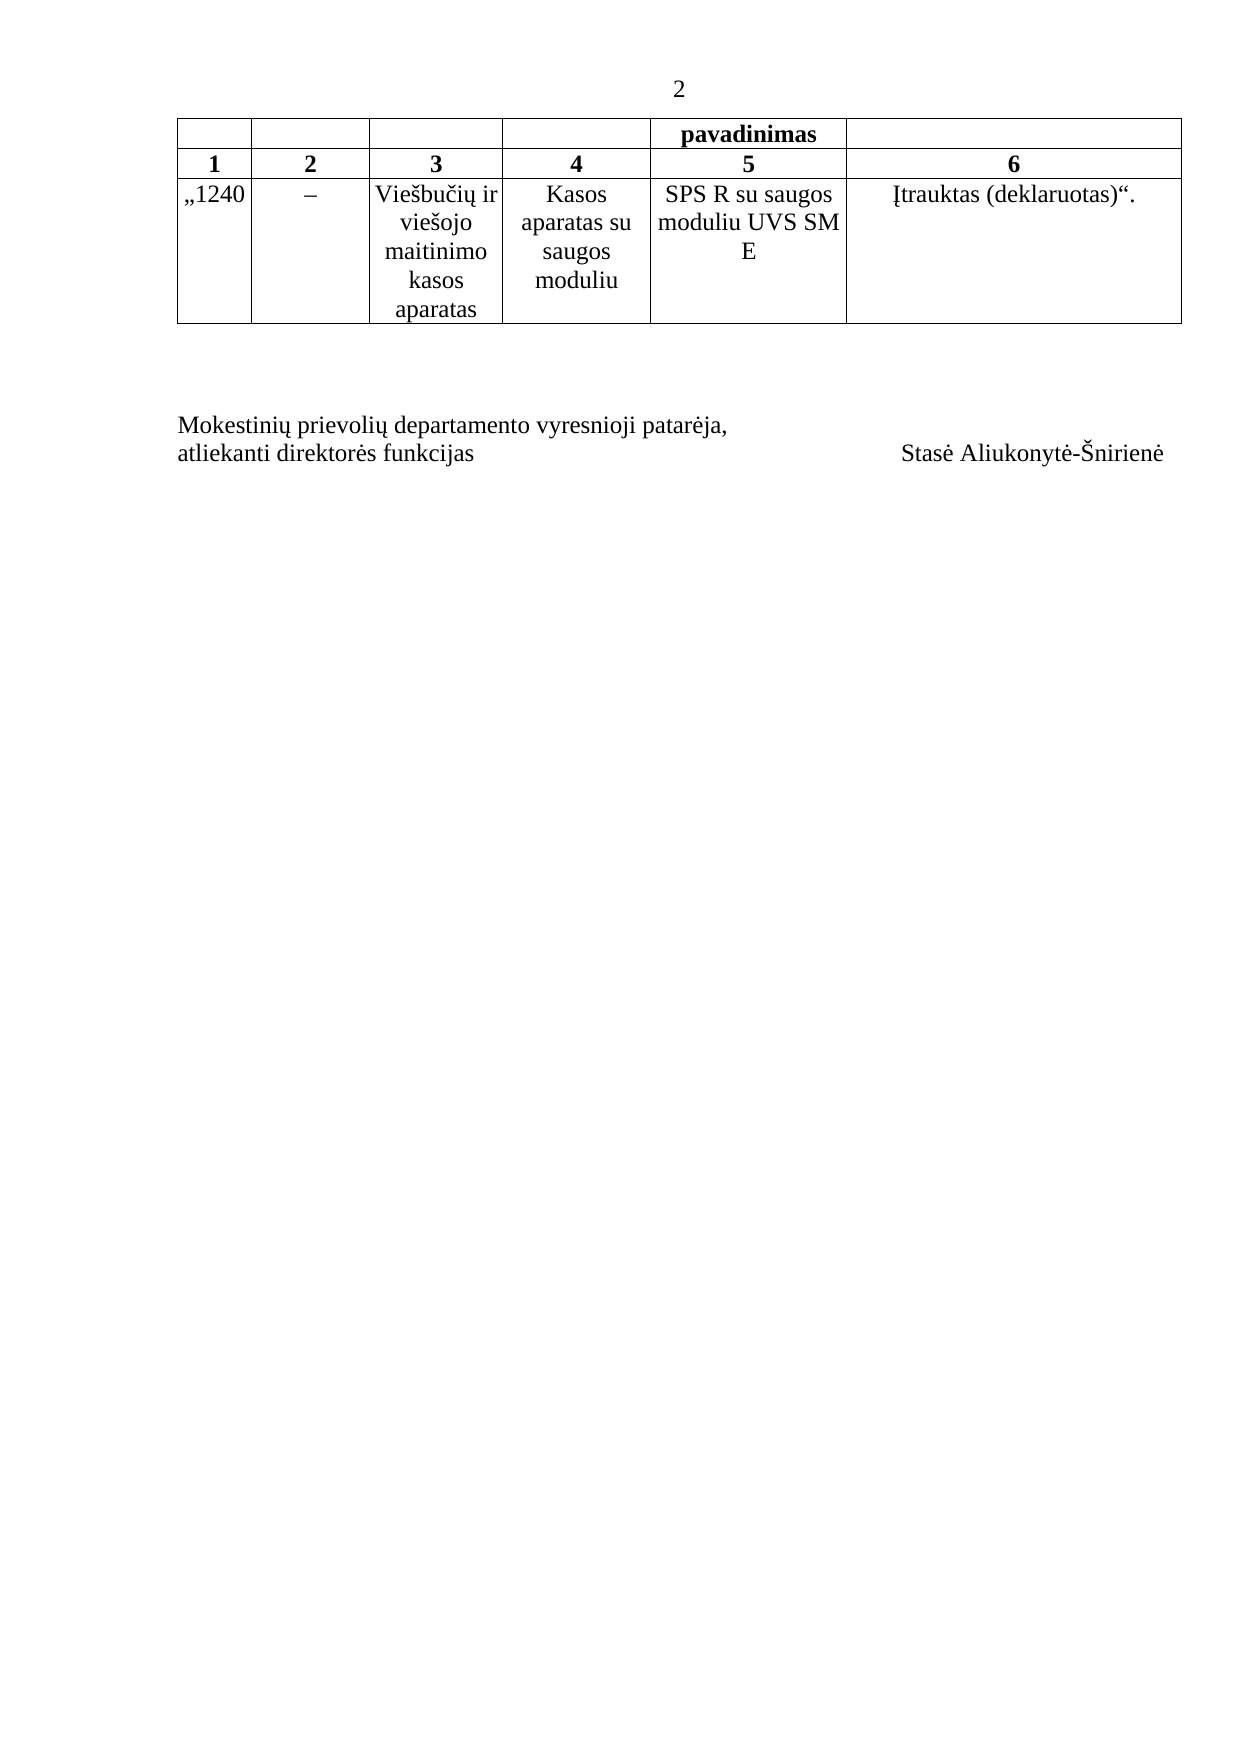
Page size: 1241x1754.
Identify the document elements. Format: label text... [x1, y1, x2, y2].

table_cell „1240 [178, 179, 251, 322]
table_header [252, 119, 369, 148]
table_header [370, 119, 502, 148]
table_header pavadinimas [651, 119, 846, 148]
text Mokestinių prievolių departamento vyresnioji patarėja, [177, 410, 1181, 438]
table_cell Įtrauktas (deklaruotas)“. [847, 179, 1181, 322]
table_cell Viešbučių ir viešojo maitinimo kasos aparatas [370, 179, 502, 322]
table_header [503, 119, 650, 148]
table_cell – [252, 179, 369, 322]
table_cell 6 [847, 149, 1181, 178]
table_cell 5 [651, 149, 846, 178]
table_header [847, 119, 1181, 148]
table_header [178, 119, 251, 148]
text atliekanti direktorės funkcijas Stasė Aliukonytė-Šnirienė [177, 438, 1181, 467]
table_cell Kasos aparatas su saugos moduliu [503, 179, 650, 322]
table_cell SPS R su saugos moduliu UVS SM E [651, 179, 846, 322]
table_cell 2 [252, 149, 369, 178]
table_cell 1 [178, 149, 251, 178]
table_cell 4 [503, 149, 650, 178]
table_cell 3 [370, 149, 502, 178]
